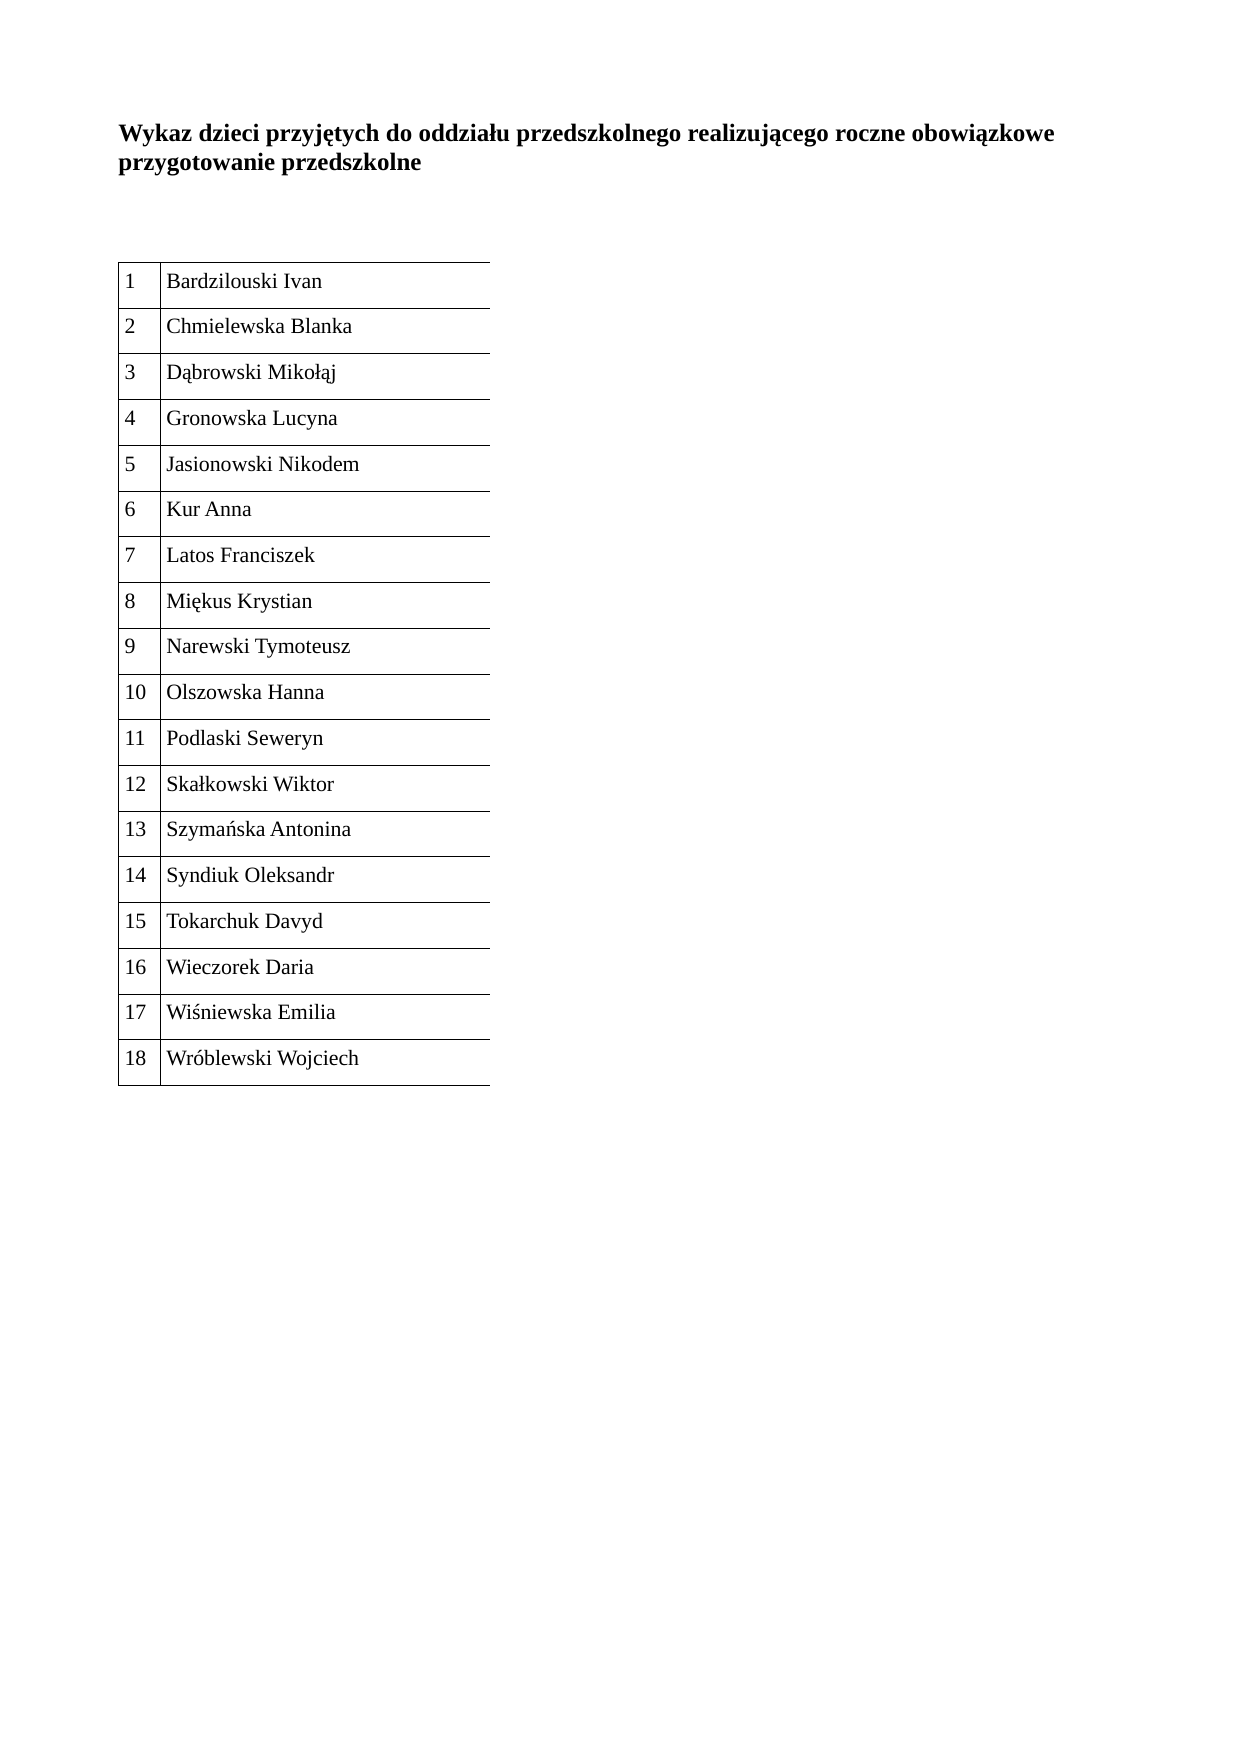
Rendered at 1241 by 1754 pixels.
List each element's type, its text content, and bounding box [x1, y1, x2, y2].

table_cell 6 [119, 492, 160, 536]
table_cell 9 [119, 629, 160, 673]
table_cell Wieczorek Daria [161, 949, 490, 993]
table_cell 10 [119, 675, 160, 719]
table_cell 16 [119, 949, 160, 993]
table_cell 11 [119, 720, 160, 765]
table_cell 8 [119, 583, 160, 628]
table_cell 2 [119, 309, 160, 353]
table_cell 12 [119, 766, 160, 811]
table_cell 13 [119, 812, 160, 856]
text Wykaz dzieci przyjętych do oddziału przedszkolnego realizującego roczne obowiązkowe przygotowanie przedszkolne [118, 118, 1122, 176]
table_cell Jasionowski Nikodem [161, 446, 490, 491]
table_cell 4 [119, 400, 160, 445]
table_cell 14 [119, 857, 160, 902]
table_cell Skałkowski Wiktor [161, 766, 490, 811]
table_cell Narewski Tymoteusz [161, 629, 490, 673]
table_cell 3 [119, 354, 160, 399]
table_cell 17 [119, 995, 160, 1039]
table_cell 7 [119, 537, 160, 582]
table_header 1 [119, 263, 160, 308]
table_cell Gronowska Lucyna [161, 400, 490, 445]
table_cell Wiśniewska Emilia [161, 995, 490, 1039]
table_cell Podlaski Seweryn [161, 720, 490, 765]
table_cell 18 [119, 1040, 160, 1085]
table_cell Tokarchuk Davyd [161, 903, 490, 948]
table_cell Syndiuk Oleksandr [161, 857, 490, 902]
table_cell 15 [119, 903, 160, 948]
table_header Bardzilouski Ivan [161, 263, 490, 308]
table_cell Wróblewski Wojciech [161, 1040, 490, 1085]
table_cell Chmielewska Blanka [161, 309, 490, 353]
table_cell Dąbrowski Mikołąj [161, 354, 490, 399]
table_cell Kur Anna [161, 492, 490, 536]
table_cell Szymańska Antonina [161, 812, 490, 856]
table_cell Olszowska Hanna [161, 675, 490, 719]
table_cell Latos Franciszek [161, 537, 490, 582]
table_cell 5 [119, 446, 160, 491]
table_cell Miękus Krystian [161, 583, 490, 628]
